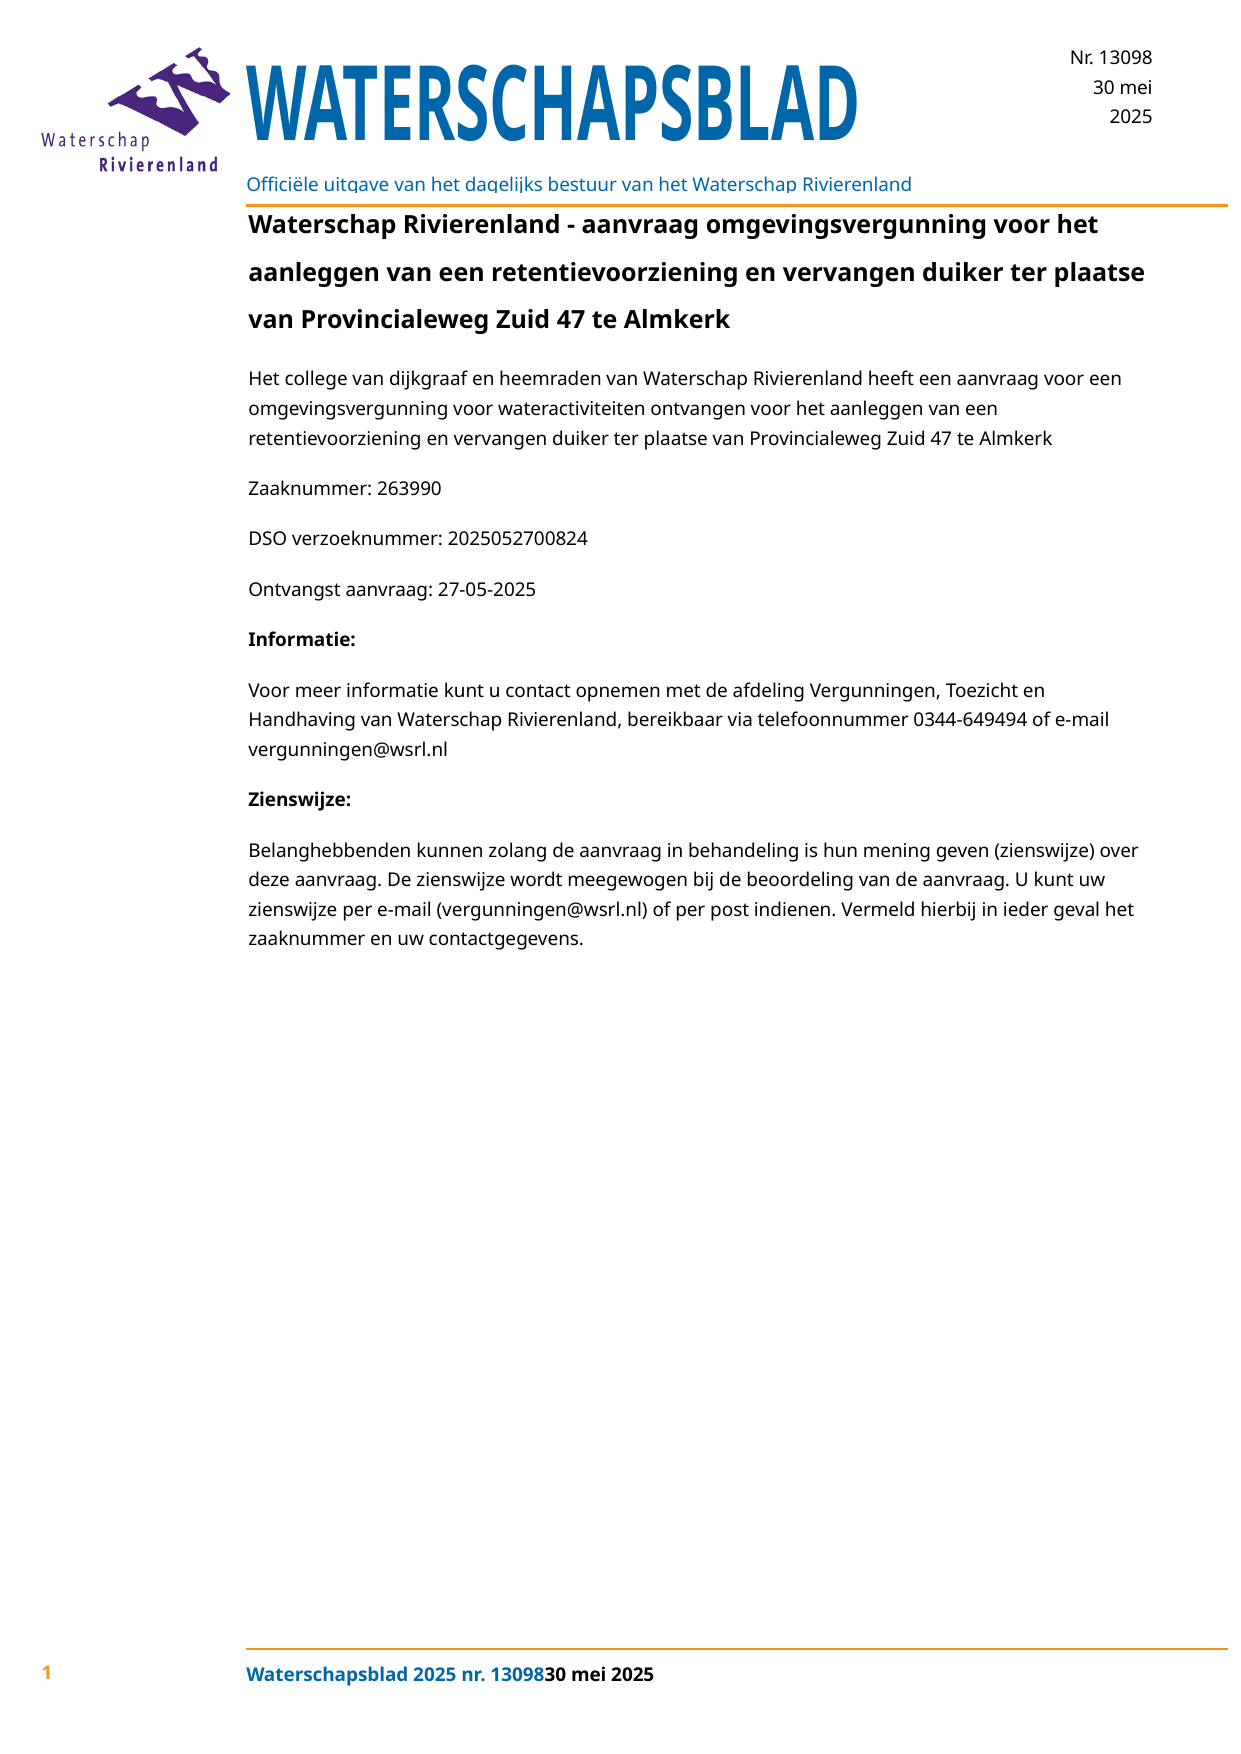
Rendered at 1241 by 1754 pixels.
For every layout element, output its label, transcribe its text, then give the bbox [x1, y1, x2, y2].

text Ontvangst aanvraag: 27-05-2025 [248, 576, 1152, 602]
text Informatie: [248, 626, 1152, 652]
picture [41, 47, 231, 172]
text Voor meer informatie kunt u contact opnemen met de afdeling Vergunningen, Toezicht en Handhaving van Waterschap Rivierenland, bereikbaar via telefoonnummer 0344-649494 of e-mail vergunningen@wsrl.nl [248, 677, 1152, 762]
text DSO verzoeknummer: 2025052700824 [248, 526, 1152, 551]
text Het college van dijkgraaf en heemraden van Waterschap Rivierenland heeft een aanvraag voor een omgevingsvergunning voor wateractiviteiten ontvangen voor het aanleggen van een retentievoorziening en vervangen duiker ter plaatse van Provincialeweg Zuid 47 te Almkerk [248, 366, 1152, 450]
text Waterschap Rivierenland - aanvraag omgevingsvergunning voor het aanleggen van een retentievoorziening en vervangen duiker ter plaatse van Provincialeweg Zuid 47 te Almkerk [248, 207, 1152, 336]
text Belanghebbenden kunnen zolang de aanvraag in behandeling is hun mening geven (zienswijze) over deze aanvraag. De zienswijze wordt meegewogen bij de beoordeling van de aanvraag. U kunt uw zienswijze per e-mail (vergunningen@wsrl.nl) of per post indienen. Vermeld hierbij in ieder geval het zaaknummer en uw contactgegevens. [248, 837, 1152, 951]
text Zaaknummer: 263990 [248, 475, 1152, 501]
text Zienswijze: [248, 786, 1152, 812]
